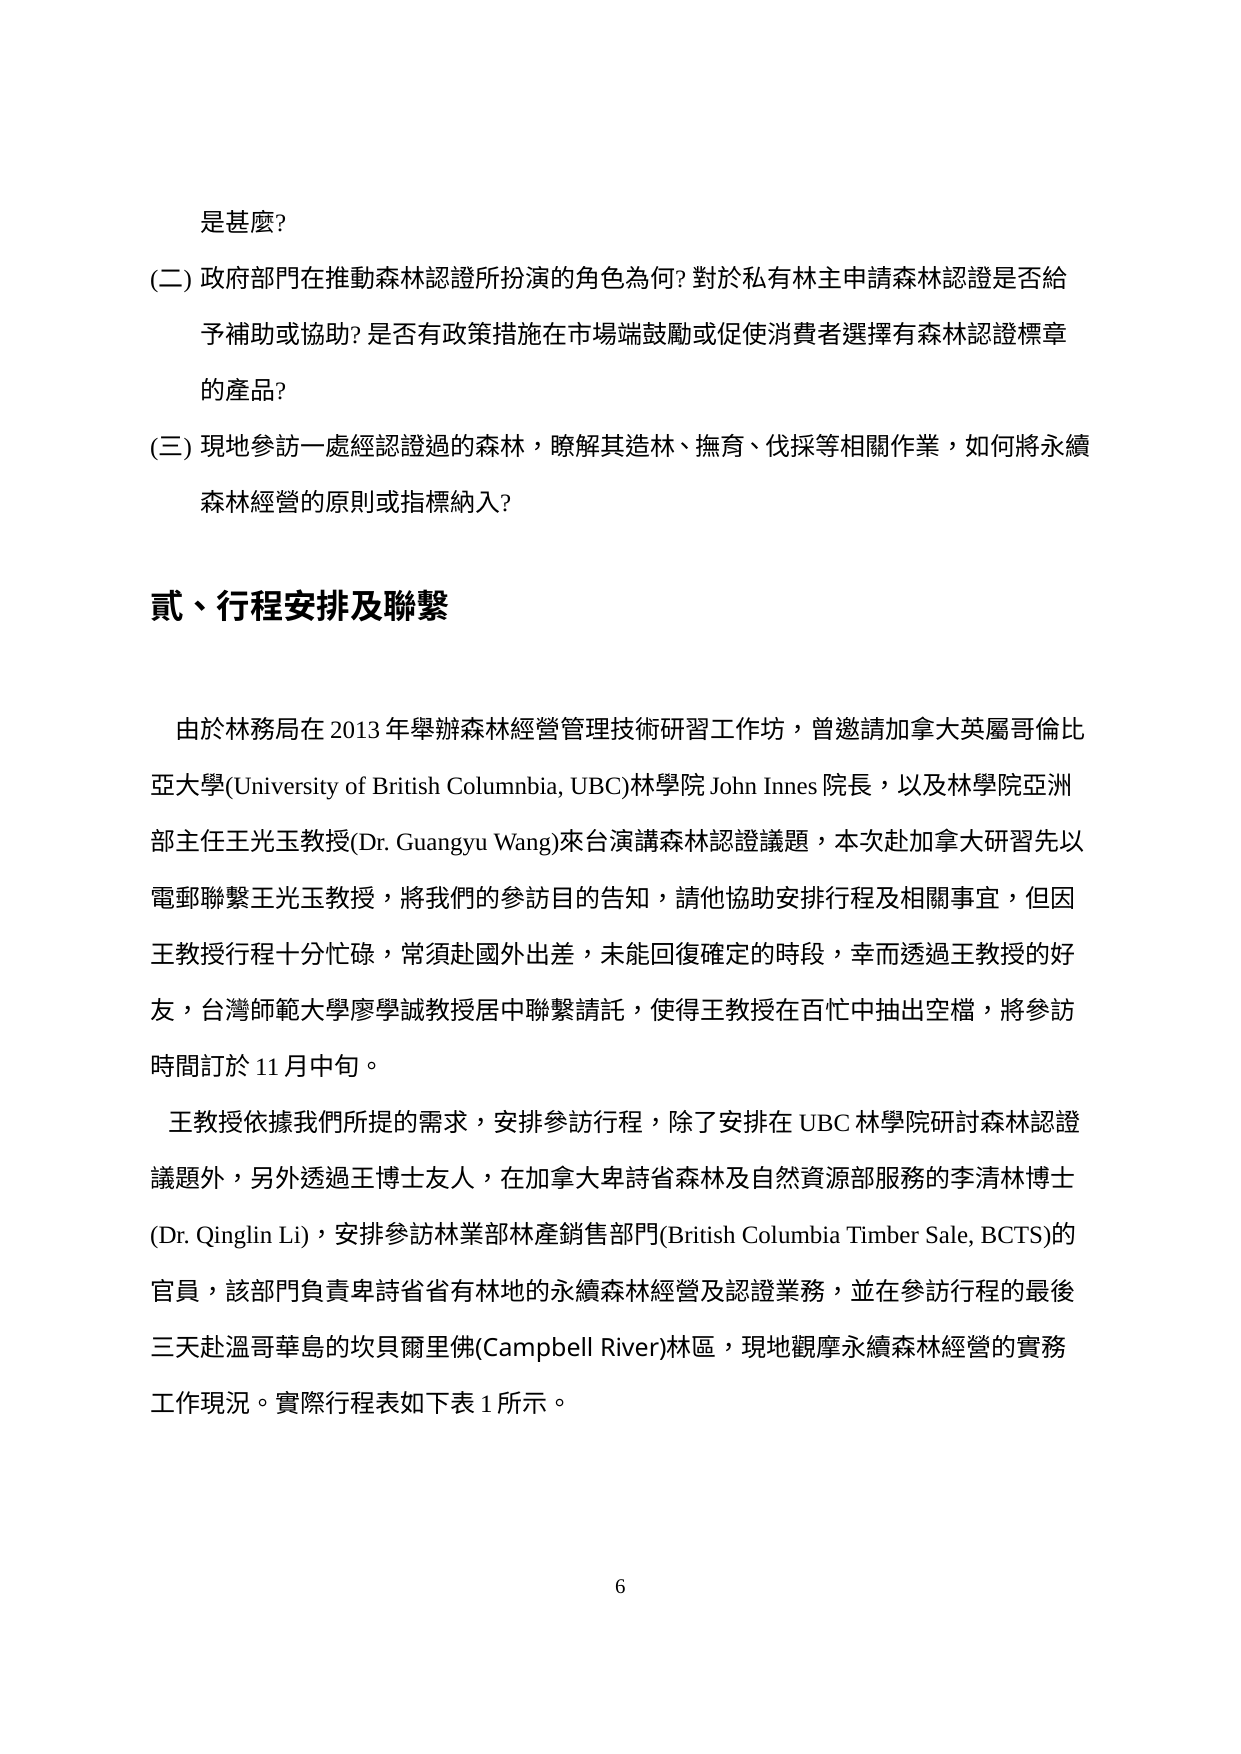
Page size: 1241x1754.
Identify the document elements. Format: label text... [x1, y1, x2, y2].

list 政府部門在推動森林認證所扮演的角色為何? 對於私有林主申請森林認證是否給予補助或協助? 是否有政策措施在市場端鼓勵或促使消費者選擇有森林認證標章的產品? [150, 258, 1090, 408]
text 王教授依據我們所提的需求，安排參訪行程，除了安排在UBC林學院研討森林認證議題外，另外透過王博士友人，在加拿大卑詩省森林及自然資源部服務的李清林博士(Dr. Qinglin Li)，安排參訪林業部林產銷售部門(British Columbia Timber Sale, BCTS)的官員，該部門負責卑詩省省有林地的永續森林經營及認證業務，並在參訪行程的最後三天赴溫哥華島的坎貝爾里佛(Campbell River)林區，現地觀摩永續森林經營的實務工作現況。實際行程表如下表1所示。 [150, 1102, 1090, 1421]
text 由於林務局在2013年舉辦森林經營管理技術研習工作坊，曾邀請加拿大英屬哥倫比亞大學(University of British Columnbia, UBC)林學院John Innes院長，以及林學院亞洲部主任王光玉教授(Dr. Guangyu Wang)來台演講森林認證議題，本次赴加拿大研習先以電郵聯繫王光玉教授，將我們的參訪目的告知，請他協助安排行程及相關事宜，但因王教授行程十分忙碌，常須赴國外出差，未能回復確定的時段，幸而透過王教授的好友，台灣師範大學廖學誠教授居中聯繫請託，使得王教授在百忙中抽出空檔，將參訪時間訂於11月中旬。 [150, 709, 1090, 1084]
subtitle 貳、行程安排及聯繫 [150, 567, 1090, 642]
list 是甚麼? [150, 202, 1090, 239]
list 現地參訪一處經認證過的森林，瞭解其造林、撫育、伐採等相關作業，如何將永續森林經營的原則或指標納入? [150, 426, 1090, 519]
